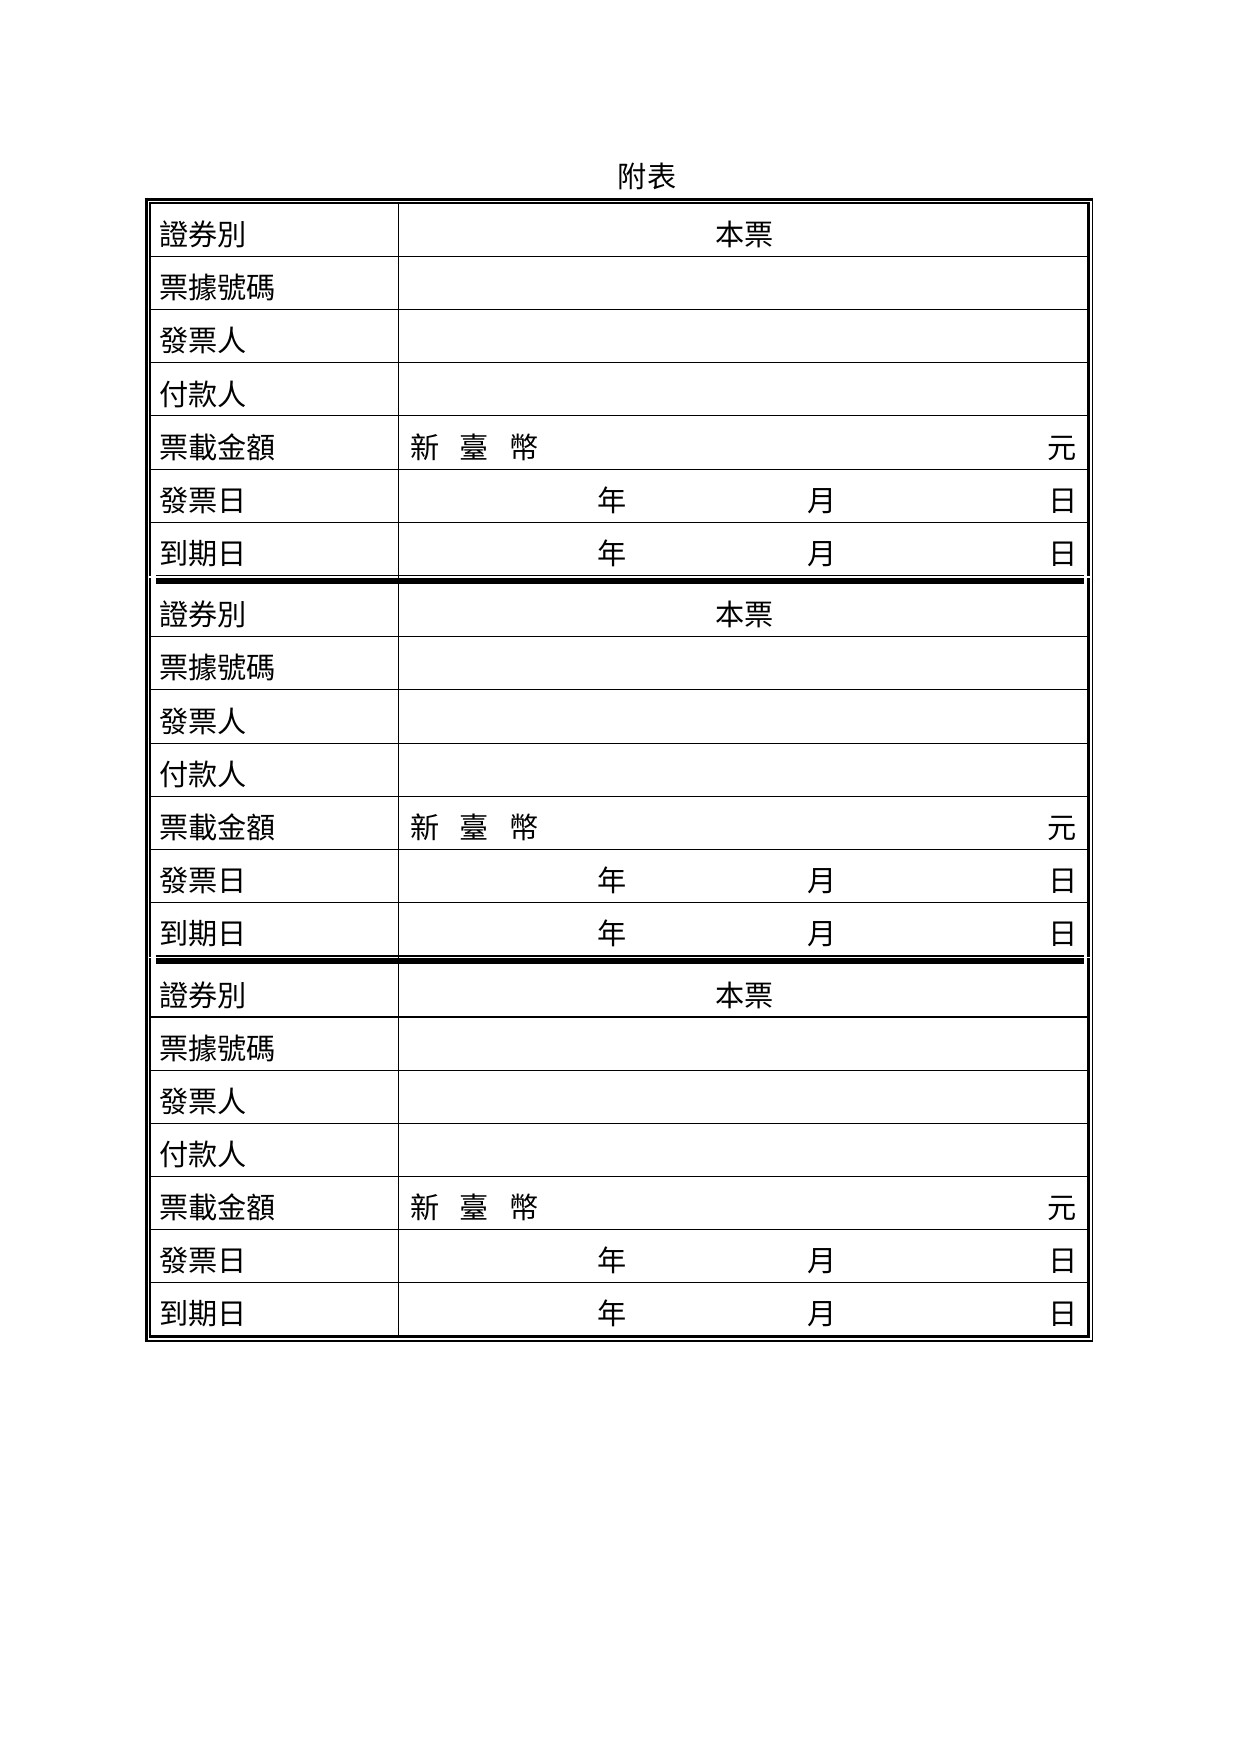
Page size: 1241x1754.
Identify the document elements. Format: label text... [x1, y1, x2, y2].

table_cell 發票日 [151, 1230, 398, 1282]
table_cell 到期日 [151, 523, 398, 575]
table_cell 新臺幣 元 [399, 416, 1087, 468]
table_cell [399, 363, 1087, 415]
table_cell 付款人 [151, 1124, 398, 1176]
text 附表 [618, 148, 1092, 198]
table_cell 票據號碼 [151, 257, 398, 309]
table_cell 年 月 日 [399, 1230, 1087, 1282]
table_cell 證券別 [148, 955, 398, 1016]
table_cell [399, 690, 1087, 742]
table_cell [399, 1124, 1087, 1176]
table_cell 發票人 [151, 310, 398, 362]
table_cell 年 月 日 [399, 1283, 1087, 1335]
table_cell 本票 [399, 955, 1090, 1016]
table_cell [399, 1071, 1087, 1123]
table_cell 發票日 [151, 850, 398, 902]
table_cell 發票人 [151, 1071, 398, 1123]
table_cell 年 月 日 [399, 523, 1087, 575]
table_cell [399, 257, 1087, 309]
table_cell 付款人 [151, 363, 398, 415]
table_cell 年 月 日 [399, 470, 1087, 522]
table_cell [399, 310, 1087, 362]
table_cell [399, 637, 1087, 689]
table_cell [399, 744, 1087, 796]
table_cell [399, 1018, 1087, 1069]
table_cell 票載金額 [151, 1177, 398, 1229]
table_cell 票載金額 [151, 416, 398, 468]
table_header 證券別 [151, 204, 398, 256]
table_cell 到期日 [151, 903, 398, 955]
table_cell 票載金額 [151, 797, 398, 849]
table_cell 證券別 [148, 575, 398, 636]
table_cell 新臺幣 元 [399, 1177, 1087, 1229]
table_cell 年 月 日 [399, 850, 1087, 902]
table_cell 本票 [399, 575, 1090, 636]
table_cell 付款人 [151, 744, 398, 796]
table_header 本票 [399, 204, 1087, 256]
table_cell 票據號碼 [151, 1018, 398, 1069]
table_cell 到期日 [151, 1283, 398, 1335]
table_cell 票據號碼 [151, 637, 398, 689]
table_cell 發票人 [151, 690, 398, 742]
table_cell 新臺幣 元 [399, 797, 1087, 849]
table_cell 年 月 日 [399, 903, 1087, 955]
table_cell 發票日 [151, 470, 398, 522]
